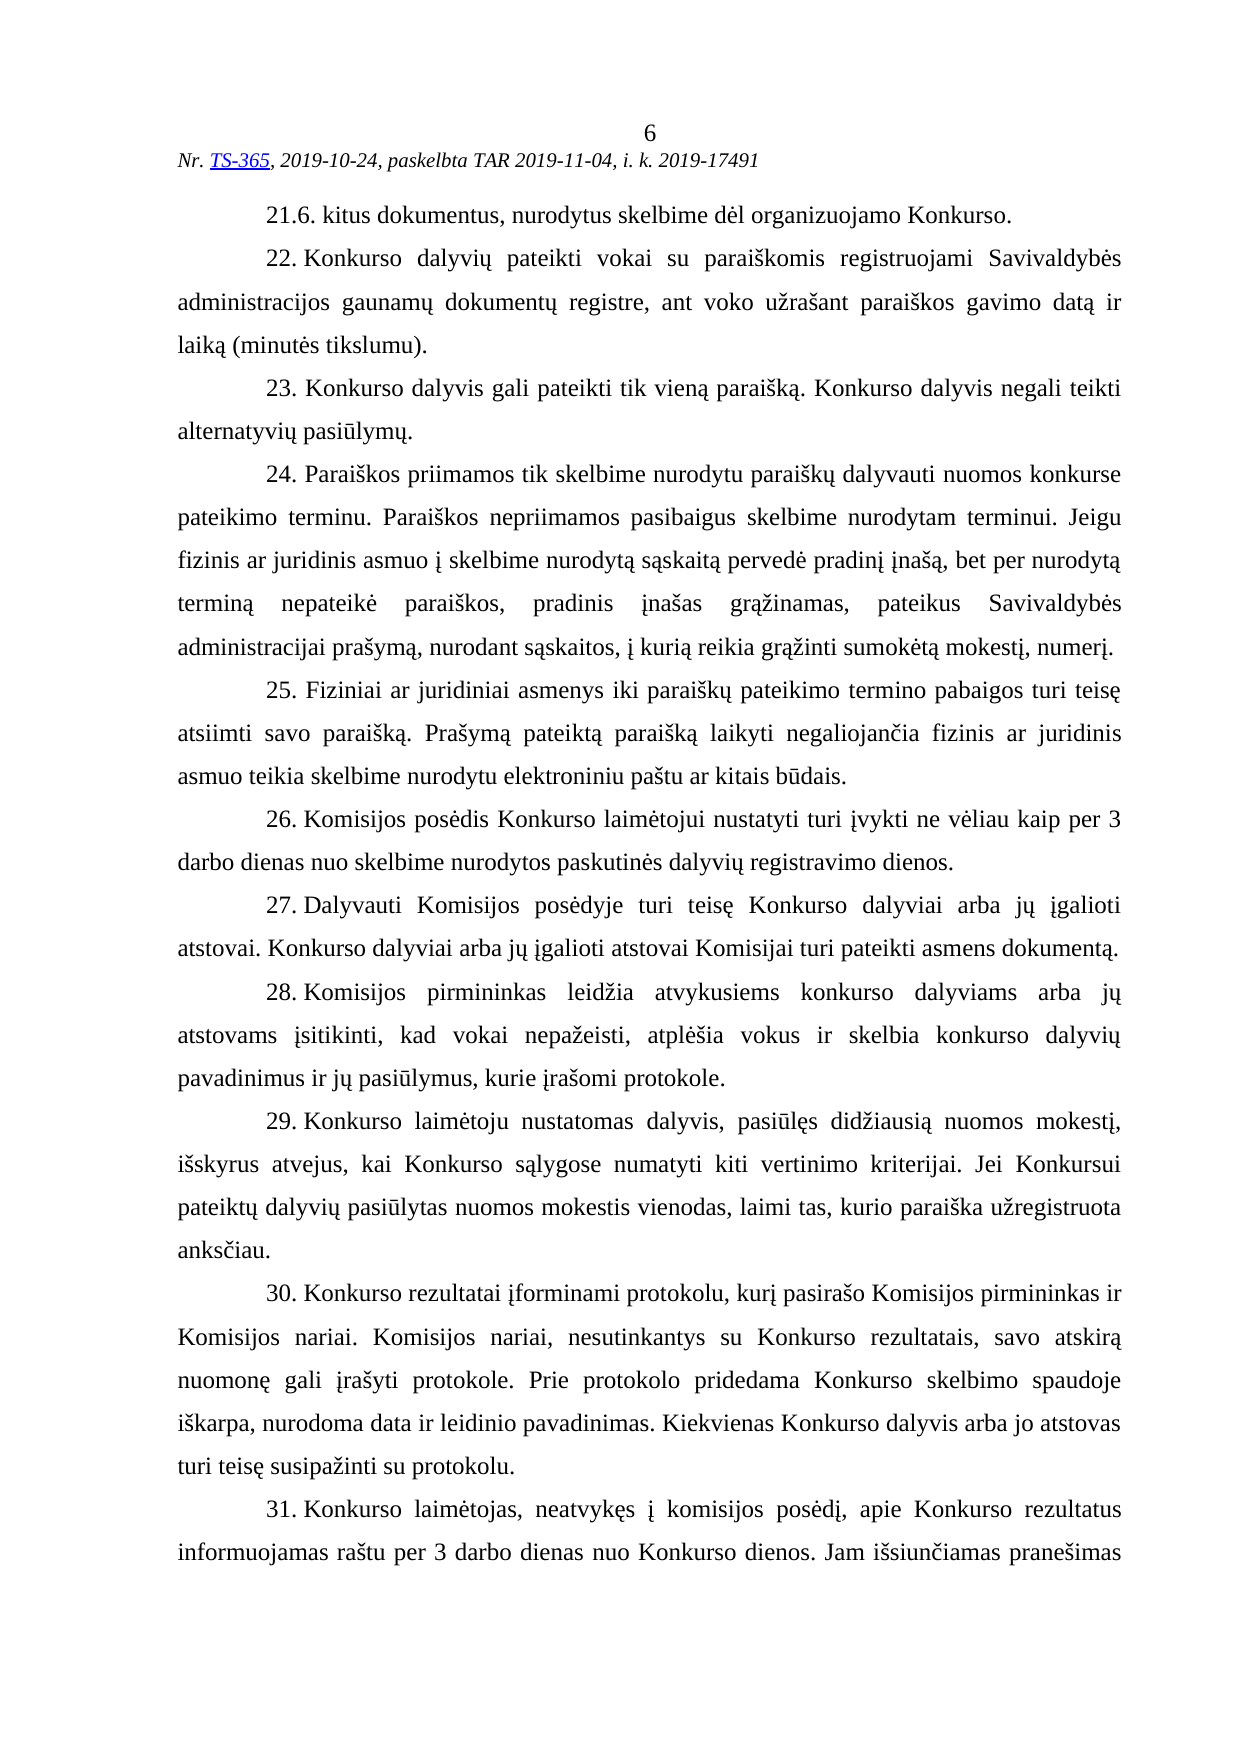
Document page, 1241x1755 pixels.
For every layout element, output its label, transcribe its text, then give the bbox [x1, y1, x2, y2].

text 22. Konkurso dalyvių pateikti vokai su paraiškomis registruojami Savivaldybės administracijos gaunamų dokumentų registre, ant voko užrašant paraiškos gavimo datą ir laiką (minutės tikslumu). [177, 243, 1122, 358]
text 21.6. kitus dokumentus, nurodytus skelbime dėl organizuojamo Konkurso. [177, 200, 1122, 229]
text Nr. TS-365, 2019-10-24, paskelbta TAR 2019-11-04, i. k. 2019-17491 [177, 148, 1122, 172]
text 30. Konkurso rezultatai įforminami protokolu, kurį pasirašo Komisijos pirmininkas ir Komisijos nariai. Komisijos nariai, nesutinkantys su Konkurso rezultatais, savo atskirą nuomonę gali įrašyti protokole. Prie protokolo pridedama Konkurso skelbimo spaudoje iškarpa, nurodoma data ir leidinio pavadinimas. Kiekvienas Konkurso dalyvis arba jo atstovas turi teisę susipažinti su protokolu. [177, 1278, 1122, 1480]
text 27. Dalyvauti Komisijos posėdyje turi teisę Konkurso dalyviai arba jų įgalioti atstovai. Konkurso dalyviai arba jų įgalioti atstovai Komisijai turi pateikti asmens dokumentą. [177, 890, 1122, 962]
text 23. Konkurso dalyvis gali pateikti tik vieną paraišką. Konkurso dalyvis negali teikti alternatyvių pasiūlymų. [177, 373, 1122, 445]
text 29. Konkurso laimėtoju nustatomas dalyvis, pasiūlęs didžiausią nuomos mokestį, išskyrus atvejus, kai Konkurso sąlygose numatyti kiti vertinimo kriterijai. Jei Konkursui pateiktų dalyvių pasiūlytas nuomos mokestis vienodas, laimi tas, kurio paraiška užregistruota anksčiau. [177, 1106, 1122, 1264]
text 31. Konkurso laimėtojas, neatvykęs į komisijos posėdį, apie Konkurso rezultatus informuojamas raštu per 3 darbo dienas nuo Konkurso dienos. Jam išsiunčiamas pranešimas [177, 1494, 1122, 1566]
text 24. Paraiškos priimamos tik skelbime nurodytu paraiškų dalyvauti nuomos konkurse pateikimo terminu. Paraiškos nepriimamos pasibaigus skelbime nurodytam terminui. Jeigu fizinis ar juridinis asmuo į skelbime nurodytą sąskaitą pervedė pradinį įnašą, bet per nurodytą terminą nepateikė paraiškos, pradinis įnašas grąžinamas, pateikus Savivaldybės administracijai prašymą, nurodant sąskaitos, į kurią reikia grąžinti sumokėtą mokestį, numerį. [177, 459, 1122, 660]
text 25. Fiziniai ar juridiniai asmenys iki paraiškų pateikimo termino pabaigos turi teisę atsiimti savo paraišką. Prašymą pateiktą paraišką laikyti negaliojančia fizinis ar juridinis asmuo teikia skelbime nurodytu elektroniniu paštu ar kitais būdais. [177, 675, 1122, 790]
text 26. Komisijos posėdis Konkurso laimėtojui nustatyti turi įvykti ne vėliau kaip per 3 darbo dienas nuo skelbime nurodytos paskutinės dalyvių registravimo dienos. [177, 804, 1122, 876]
text 28. Komisijos pirmininkas leidžia atvykusiems konkurso dalyviams arba jų atstovams įsitikinti, kad vokai nepažeisti, atplėšia vokus ir skelbia konkurso dalyvių pavadinimus ir jų pasiūlymus, kurie įrašomi protokole. [177, 977, 1122, 1092]
